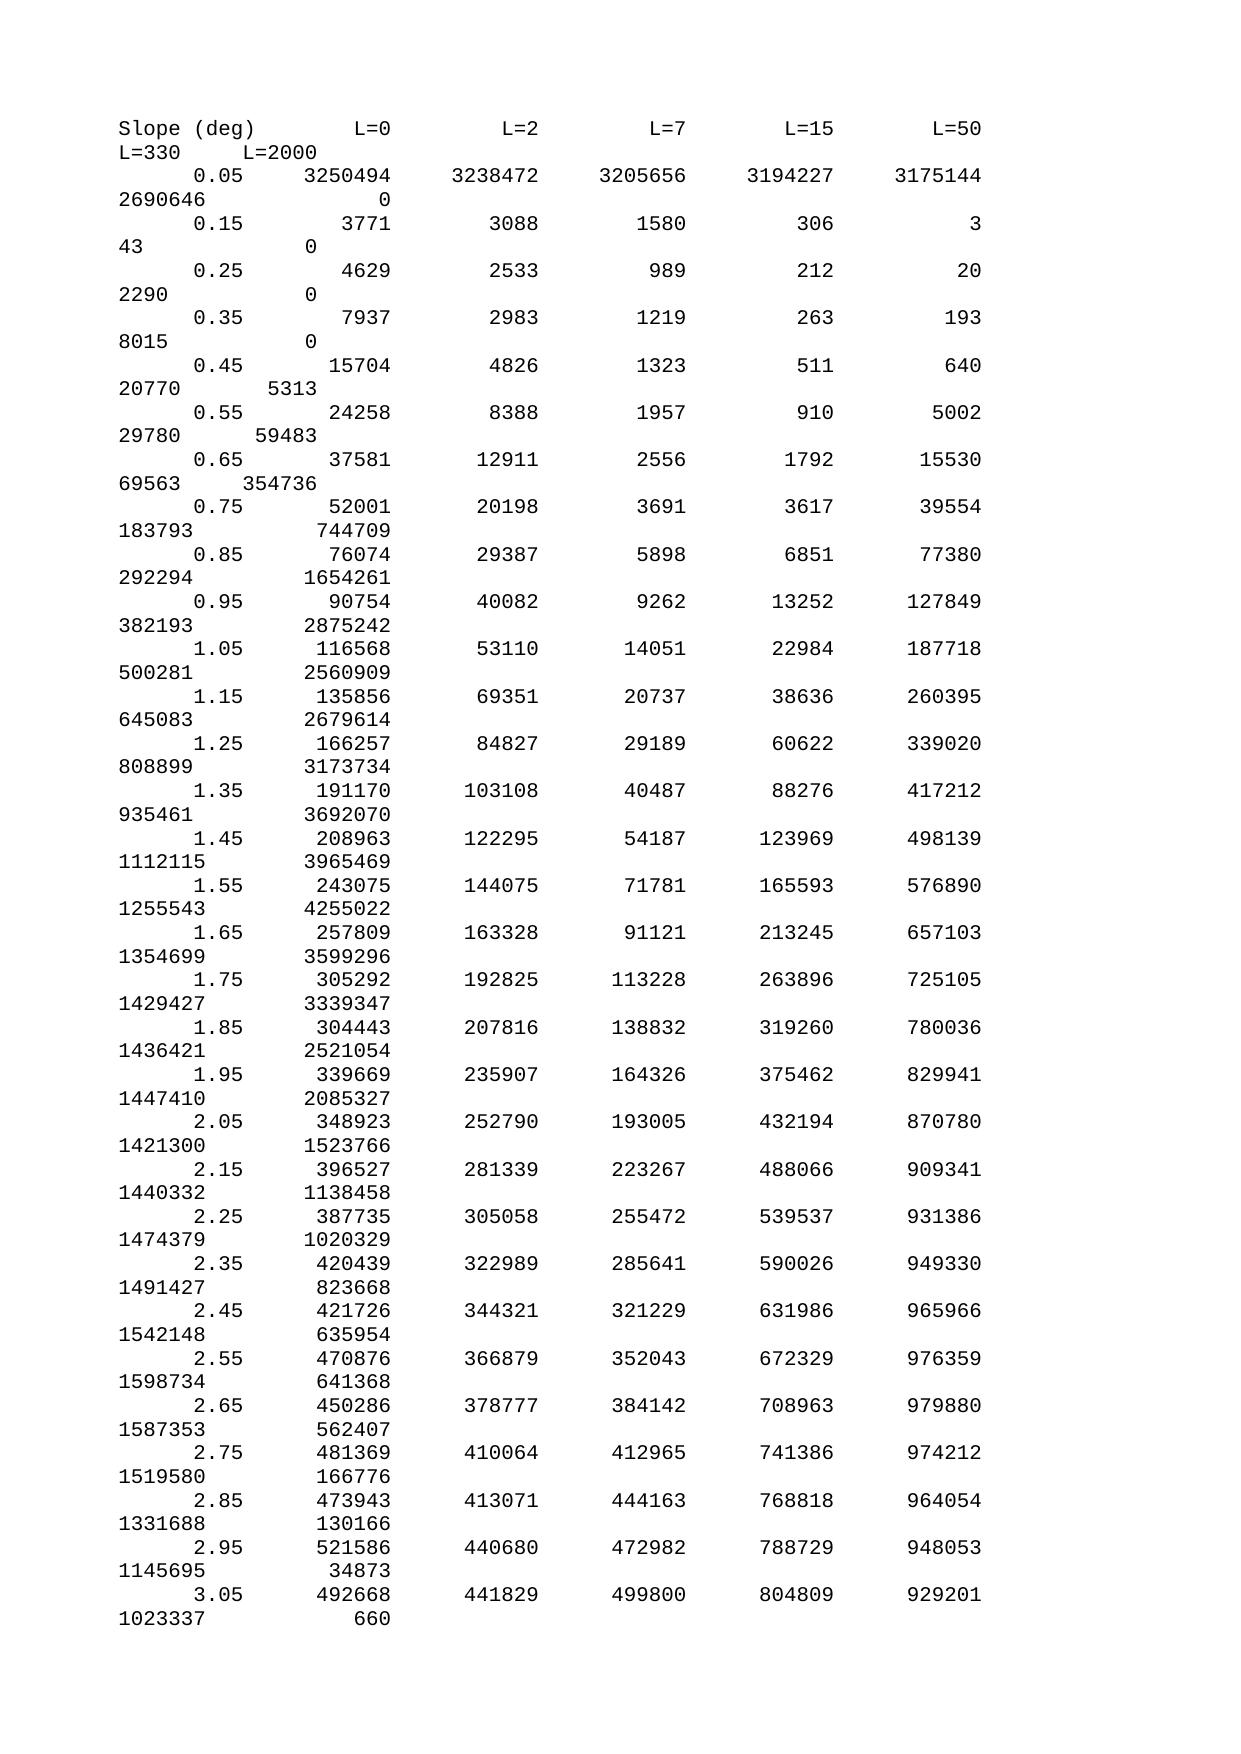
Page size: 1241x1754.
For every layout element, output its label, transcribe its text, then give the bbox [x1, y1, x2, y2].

text 2.25 387735 305058 255472 539537 931386 1474379 1020329 [118, 1206, 1122, 1253]
text 2.05 348923 252790 193005 432194 870780 1421300 1523766 [118, 1111, 1122, 1158]
text 0.75 52001 20198 3691 3617 39554 183793 744709 [118, 496, 1122, 544]
text 1.95 339669 235907 164326 375462 829941 1447410 2085327 [118, 1064, 1122, 1111]
text 1.65 257809 163328 91121 213245 657103 1354699 3599296 [118, 922, 1122, 969]
text 2.65 450286 378777 384142 708963 979880 1587353 562407 [118, 1395, 1122, 1442]
text 1.45 208963 122295 54187 123969 498139 1112115 3965469 [118, 827, 1122, 875]
text 1.05 116568 53110 14051 22984 187718 500281 2560909 [118, 638, 1122, 686]
text 0.25 4629 2533 989 212 20 2290 0 [118, 260, 1122, 307]
text Slope (deg) L=0 L=2 L=7 L=15 L=50 L=330 L=2000 [118, 118, 1122, 165]
text 2.55 470876 366879 352043 672329 976359 1598734 641368 [118, 1348, 1122, 1395]
text 1.35 191170 103108 40487 88276 417212 935461 3692070 [118, 780, 1122, 827]
text 2.95 521586 440680 472982 788729 948053 1145695 34873 [118, 1537, 1122, 1584]
text 2.75 481369 410064 412965 741386 974212 1519580 166776 [118, 1442, 1122, 1489]
text 0.35 7937 2983 1219 263 193 8015 0 [118, 307, 1122, 354]
text 1.15 135856 69351 20737 38636 260395 645083 2679614 [118, 686, 1122, 733]
text 2.15 396527 281339 223267 488066 909341 1440332 1138458 [118, 1158, 1122, 1206]
text 0.65 37581 12911 2556 1792 15530 69563 354736 [118, 449, 1122, 496]
text 0.45 15704 4826 1323 511 640 20770 5313 [118, 354, 1122, 402]
text 0.05 3250494 3238472 3205656 3194227 3175144 2690646 0 [118, 165, 1122, 213]
text 1.85 304443 207816 138832 319260 780036 1436421 2521054 [118, 1017, 1122, 1064]
text 2.85 473943 413071 444163 768818 964054 1331688 130166 [118, 1489, 1122, 1537]
text 1.55 243075 144075 71781 165593 576890 1255543 4255022 [118, 875, 1122, 922]
text 2.45 421726 344321 321229 631986 965966 1542148 635954 [118, 1300, 1122, 1348]
text 0.55 24258 8388 1957 910 5002 29780 59483 [118, 402, 1122, 449]
text 0.85 76074 29387 5898 6851 77380 292294 1654261 [118, 544, 1122, 591]
text 2.35 420439 322989 285641 590026 949330 1491427 823668 [118, 1253, 1122, 1300]
text 0.15 3771 3088 1580 306 3 43 0 [118, 213, 1122, 260]
text 1.25 166257 84827 29189 60622 339020 808899 3173734 [118, 733, 1122, 780]
text 0.95 90754 40082 9262 13252 127849 382193 2875242 [118, 591, 1122, 638]
text 3.05 492668 441829 499800 804809 929201 1023337 660 [118, 1584, 1122, 1631]
text 1.75 305292 192825 113228 263896 725105 1429427 3339347 [118, 969, 1122, 1017]
